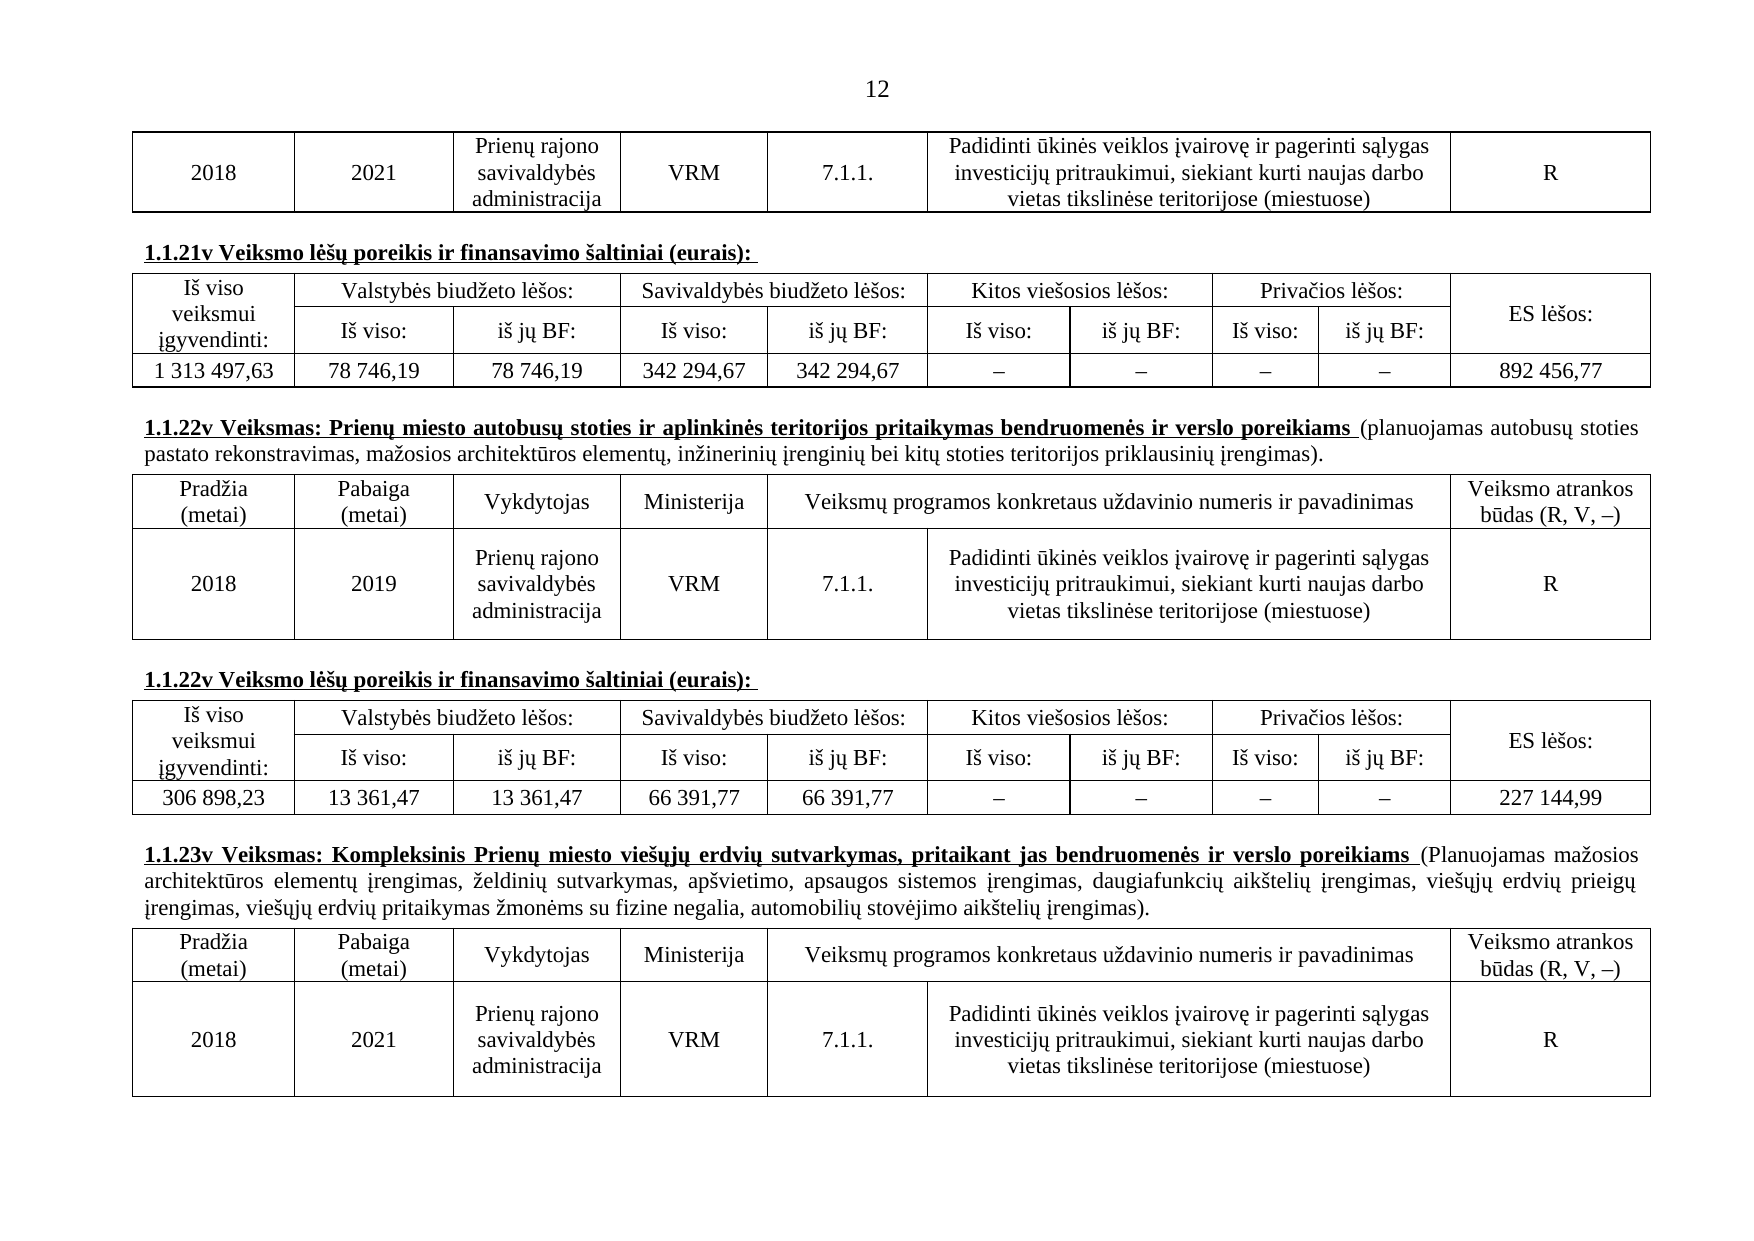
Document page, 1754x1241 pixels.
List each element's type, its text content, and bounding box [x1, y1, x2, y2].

table_cell Valstybės biudžeto lėšos: [295, 701, 620, 733]
table_cell Vykdytojas [454, 475, 620, 527]
table_cell Pabaiga (metai) [295, 475, 453, 527]
table_cell – [928, 781, 1069, 814]
table_cell iš jų BF: [454, 735, 620, 780]
table_cell Iš viso veiksmui įgyvendinti: [133, 701, 294, 780]
table_cell – [1213, 781, 1318, 814]
table_cell 1.1.23v Veiksmas: Kompleksinis Prienų miesto viešųjų erdvių sutvarkymas, pritaikant jas bendruomenės ir verslo poreikiams (Planuojamas mažosios architektūros elementų įrengimas, želdinių sutvarkymas, apšvietimo, apsaugos sistemos įrengimas, daugiafunkcių aikštelių įrengimas, viešųjų erdvių prieigų įrengimas, viešųjų erdvių pritaikymas žmonėms su fizine negalia, automobilių stovėjimo aikštelių įrengimas). [133, 815, 1650, 927]
table_cell 1.1.22v Veiksmo lėšų poreikis ir finansavimo šaltiniai (eurais): [133, 640, 1650, 700]
table_cell 2018 [133, 982, 294, 1096]
table_cell R [1451, 529, 1650, 639]
table_cell Iš viso: [621, 307, 767, 353]
table_cell Iš viso: [295, 307, 453, 353]
table_cell Iš viso: [295, 735, 453, 780]
table_cell Iš viso: [928, 735, 1069, 780]
table_cell Pradžia (metai) [133, 475, 294, 527]
table_cell 66 391,77 [768, 781, 927, 814]
table_cell [128, 474, 132, 527]
table_cell Prienų rajono savivaldybės administracija [454, 982, 620, 1096]
table_cell – [1319, 354, 1450, 386]
table_cell Kitos viešosios lėšos: [928, 274, 1212, 306]
table_cell [128, 386, 133, 474]
table_cell 2021 [295, 133, 453, 211]
table_cell [128, 306, 132, 353]
table_cell ES lėšos: [1451, 701, 1650, 780]
table_cell iš jų BF: [1319, 735, 1450, 780]
table_cell iš jų BF: [454, 307, 620, 353]
table_cell 2018 [133, 529, 294, 639]
table_cell 7.1.1. [768, 133, 927, 211]
table_cell Prienų rajono savivaldybės administracija [454, 133, 620, 211]
table_cell Pradžia (metai) [133, 929, 294, 981]
table_cell [128, 273, 132, 306]
table_cell ES lėšos: [1451, 274, 1650, 353]
table_cell [128, 528, 132, 639]
table_cell Iš viso: [621, 735, 767, 780]
table_cell VRM [621, 529, 767, 639]
table_cell 13 361,47 [454, 781, 620, 814]
table_cell 78 746,19 [454, 354, 620, 386]
table_cell VRM [621, 133, 767, 211]
table_cell 1 313 497,63 [133, 354, 294, 386]
table_cell Veiksmo atrankos būdas (R, V, –) [1451, 929, 1650, 981]
table_cell 78 746,19 [295, 354, 453, 386]
table_cell 342 294,67 [621, 354, 767, 386]
table_cell Kitos viešosios lėšos: [928, 701, 1212, 733]
table_cell Iš viso: [928, 307, 1069, 353]
table_cell 7.1.1. [768, 529, 927, 639]
table_cell R [1451, 133, 1650, 211]
table_cell VRM [621, 982, 767, 1096]
table_cell [128, 734, 132, 780]
table_cell Veiksmų programos konkretaus uždavinio numeris ir pavadinimas [768, 929, 1450, 981]
table_cell Iš viso: [1213, 307, 1318, 353]
table_cell [128, 211, 133, 272]
table_cell – [1319, 781, 1450, 814]
table_cell [128, 780, 132, 814]
table_cell [128, 814, 133, 927]
table_cell Privačios lėšos: [1213, 701, 1450, 733]
table_cell 13 361,47 [295, 781, 453, 814]
table_cell iš jų BF: [1071, 307, 1212, 353]
table_cell – [1213, 354, 1318, 386]
table_cell Pabaiga (metai) [295, 929, 453, 981]
table_cell – [1071, 781, 1212, 814]
table_cell Savivaldybės biudžeto lėšos: [621, 701, 927, 733]
table_cell 2021 [295, 982, 453, 1096]
table_cell 2019 [295, 529, 453, 639]
table_cell [128, 639, 133, 700]
table_cell 1.1.22v Veiksmas: Prienų miesto autobusų stoties ir aplinkinės teritorijos pritaikymas bendruomenės ir verslo poreikiams (planuojamas autobusų stoties pastato rekonstravimas, mažosios architektūros elementų, inžinerinių įrenginių bei kitų stoties teritorijos priklausinių įrengimas). [133, 388, 1650, 474]
table_cell Savivaldybės biudžeto lėšos: [621, 274, 927, 306]
table_cell 1.1.21v Veiksmo lėšų poreikis ir finansavimo šaltiniai (eurais): [133, 213, 1650, 272]
table_cell Ministerija [621, 475, 767, 527]
table_cell Iš viso: [1213, 735, 1318, 780]
table_cell 66 391,77 [621, 781, 767, 814]
table_cell Veiksmų programos konkretaus uždavinio numeris ir pavadinimas [768, 475, 1450, 527]
table_cell Padidinti ūkinės veiklos įvairovę ir pagerinti sąlygas investicijų pritraukimui, siekiant kurti naujas darbo vietas tikslinėse teritorijose (miestuose) [928, 529, 1450, 639]
table_cell iš jų BF: [768, 307, 927, 353]
table_cell 7.1.1. [768, 982, 927, 1096]
table_cell Vykdytojas [454, 929, 620, 981]
table_cell iš jų BF: [1319, 307, 1450, 353]
table_cell Prienų rajono savivaldybės administracija [454, 529, 620, 639]
table_cell 892 456,77 [1451, 354, 1650, 386]
table_cell Padidinti ūkinės veiklos įvairovę ir pagerinti sąlygas investicijų pritraukimui, siekiant kurti naujas darbo vietas tikslinėse teritorijose (miestuose) [928, 133, 1450, 211]
table_cell iš jų BF: [768, 735, 927, 780]
table_cell [128, 700, 132, 733]
table_cell – [928, 354, 1069, 386]
table_cell R [1451, 982, 1650, 1096]
table_cell Privačios lėšos: [1213, 274, 1450, 306]
table_cell Ministerija [621, 929, 767, 981]
table_cell [128, 981, 132, 1096]
table_cell 342 294,67 [768, 354, 927, 386]
table_cell [128, 928, 132, 981]
table_cell – [1071, 354, 1212, 386]
table_cell [128, 353, 132, 386]
table_cell 227 144,99 [1451, 781, 1650, 814]
table_cell 306 898,23 [133, 781, 294, 814]
table_cell Valstybės biudžeto lėšos: [295, 274, 620, 306]
table_cell Veiksmo atrankos būdas (R, V, –) [1451, 475, 1650, 527]
table_cell iš jų BF: [1071, 735, 1212, 780]
table_cell Iš viso veiksmui įgyvendinti: [133, 274, 294, 353]
table_cell 2018 [133, 133, 294, 211]
table_cell [128, 131, 132, 211]
table_cell Padidinti ūkinės veiklos įvairovę ir pagerinti sąlygas investicijų pritraukimui, siekiant kurti naujas darbo vietas tikslinėse teritorijose (miestuose) [928, 982, 1450, 1096]
